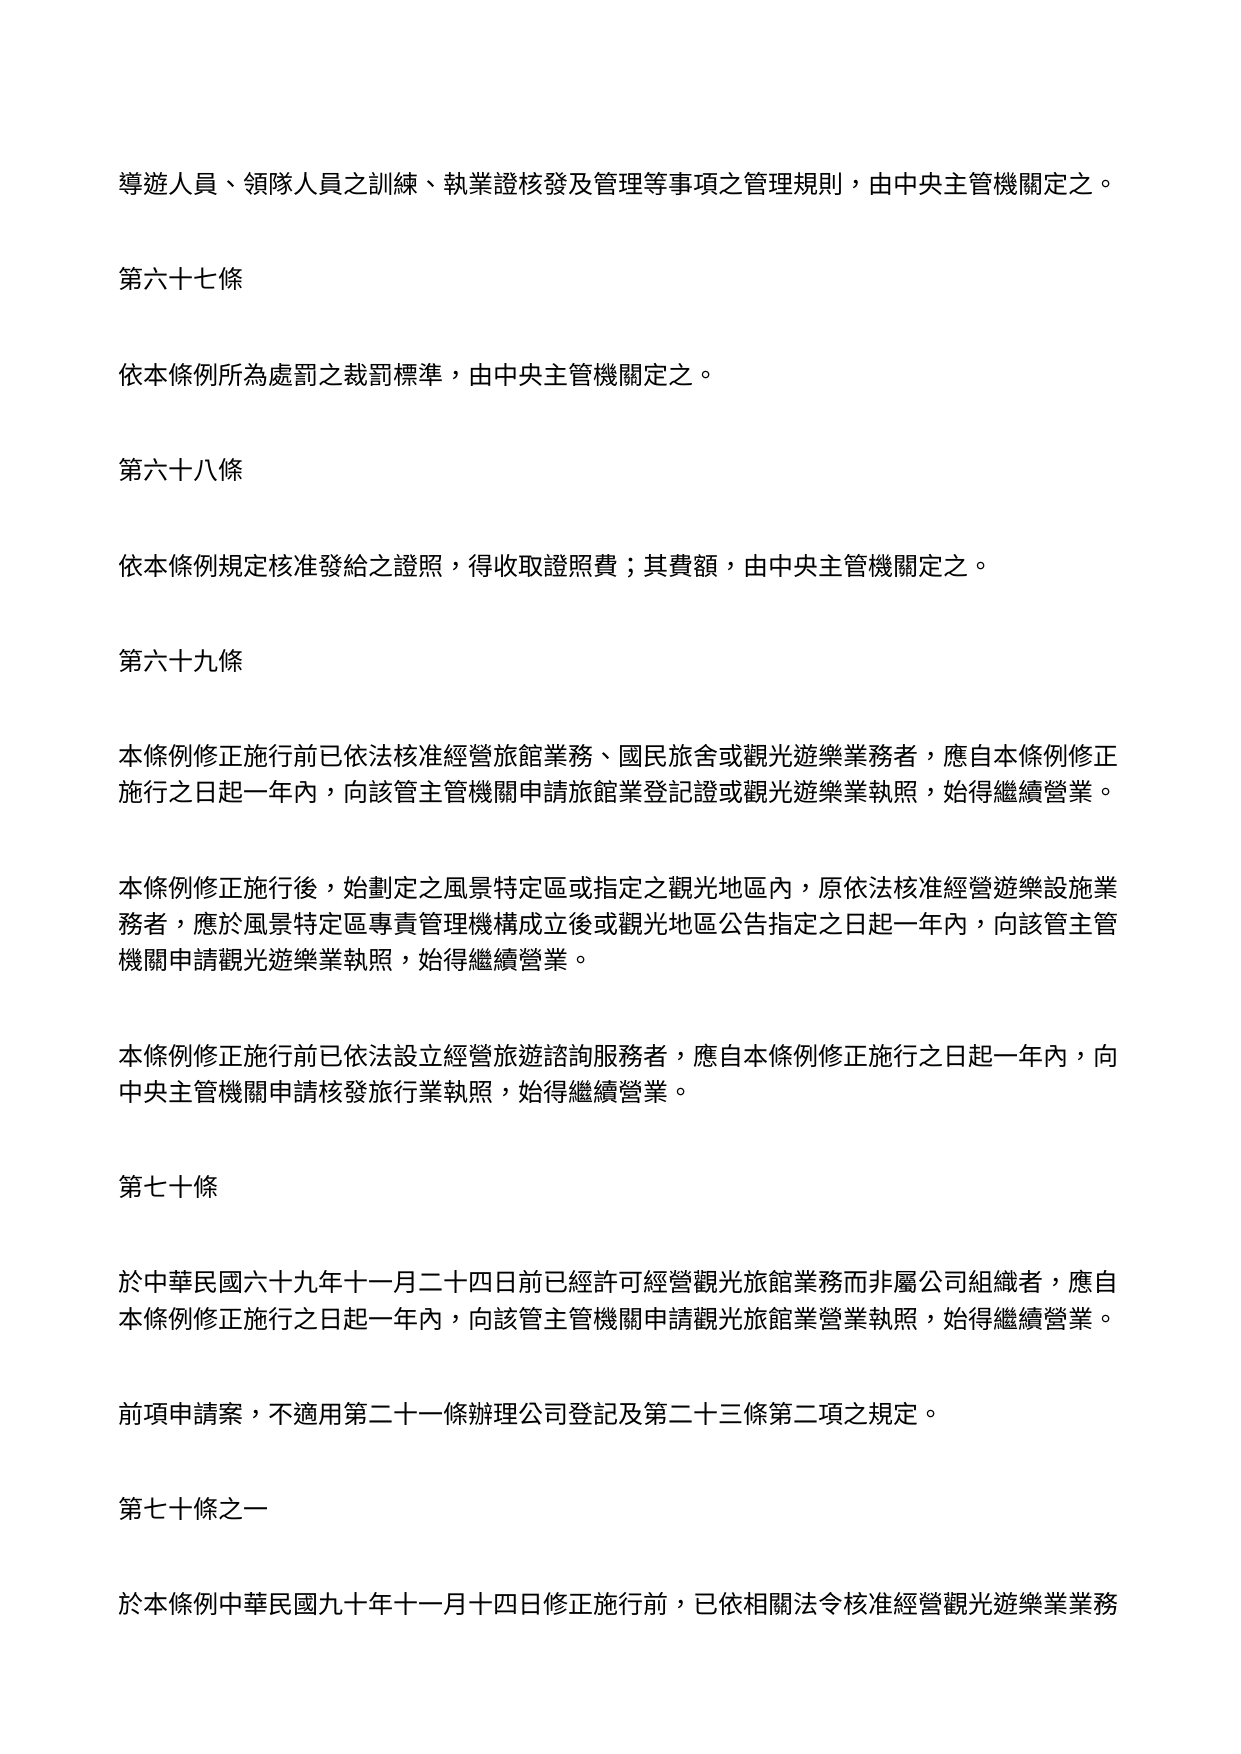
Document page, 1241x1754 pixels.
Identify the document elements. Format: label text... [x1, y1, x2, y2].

text 前項申請案，不適用第二十一條辦理公司登記及第二十三條第二項之規定。 [118, 1394, 1122, 1431]
text 於本條例中華民國九十年十一月十四日修正施行前，已依相關法令核准經營觀光遊樂業業務 [118, 1585, 1122, 1621]
text 第六十七條 [118, 260, 1122, 296]
text 導遊人員、領隊人員之訓練、執業證核發及管理等事項之管理規則，由中央主管機關定之。 [118, 165, 1122, 201]
text 第六十八條 [118, 451, 1122, 487]
text 依本條例所為處罰之裁罰標準，由中央主管機關定之。 [118, 355, 1122, 392]
text 本條例修正施行前已依法設立經營旅遊諮詢服務者，應自本條例修正施行之日起一年內，向中央主管機關申請核發旅行業執照，始得繼續營業。 [118, 1036, 1122, 1108]
text 本條例修正施行後，始劃定之風景特定區或指定之觀光地區內，原依法核准經營遊樂設施業務者，應於風景特定區專責管理機構成立後或觀光地區公告指定之日起一年內，向該管主管機關申請觀光遊樂業執照，始得繼續營業。 [118, 868, 1122, 977]
text 依本條例規定核准發給之證照，得收取證照費；其費額，由中央主管機關定之。 [118, 546, 1122, 582]
text 本條例修正施行前已依法核准經營旅館業務、國民旅舍或觀光遊樂業務者，應自本條例修正施行之日起一年內，向該管主管機關申請旅館業登記證或觀光遊樂業執照，始得繼續營業。 [118, 737, 1122, 809]
text 第七十條之一 [118, 1490, 1122, 1526]
text 第七十條 [118, 1167, 1122, 1204]
text 第六十九條 [118, 641, 1122, 677]
text 於中華民國六十九年十一月二十四日前已經許可經營觀光旅館業務而非屬公司組織者，應自本條例修正施行之日起一年內，向該管主管機關申請觀光旅館業營業執照，始得繼續營業。 [118, 1263, 1122, 1335]
